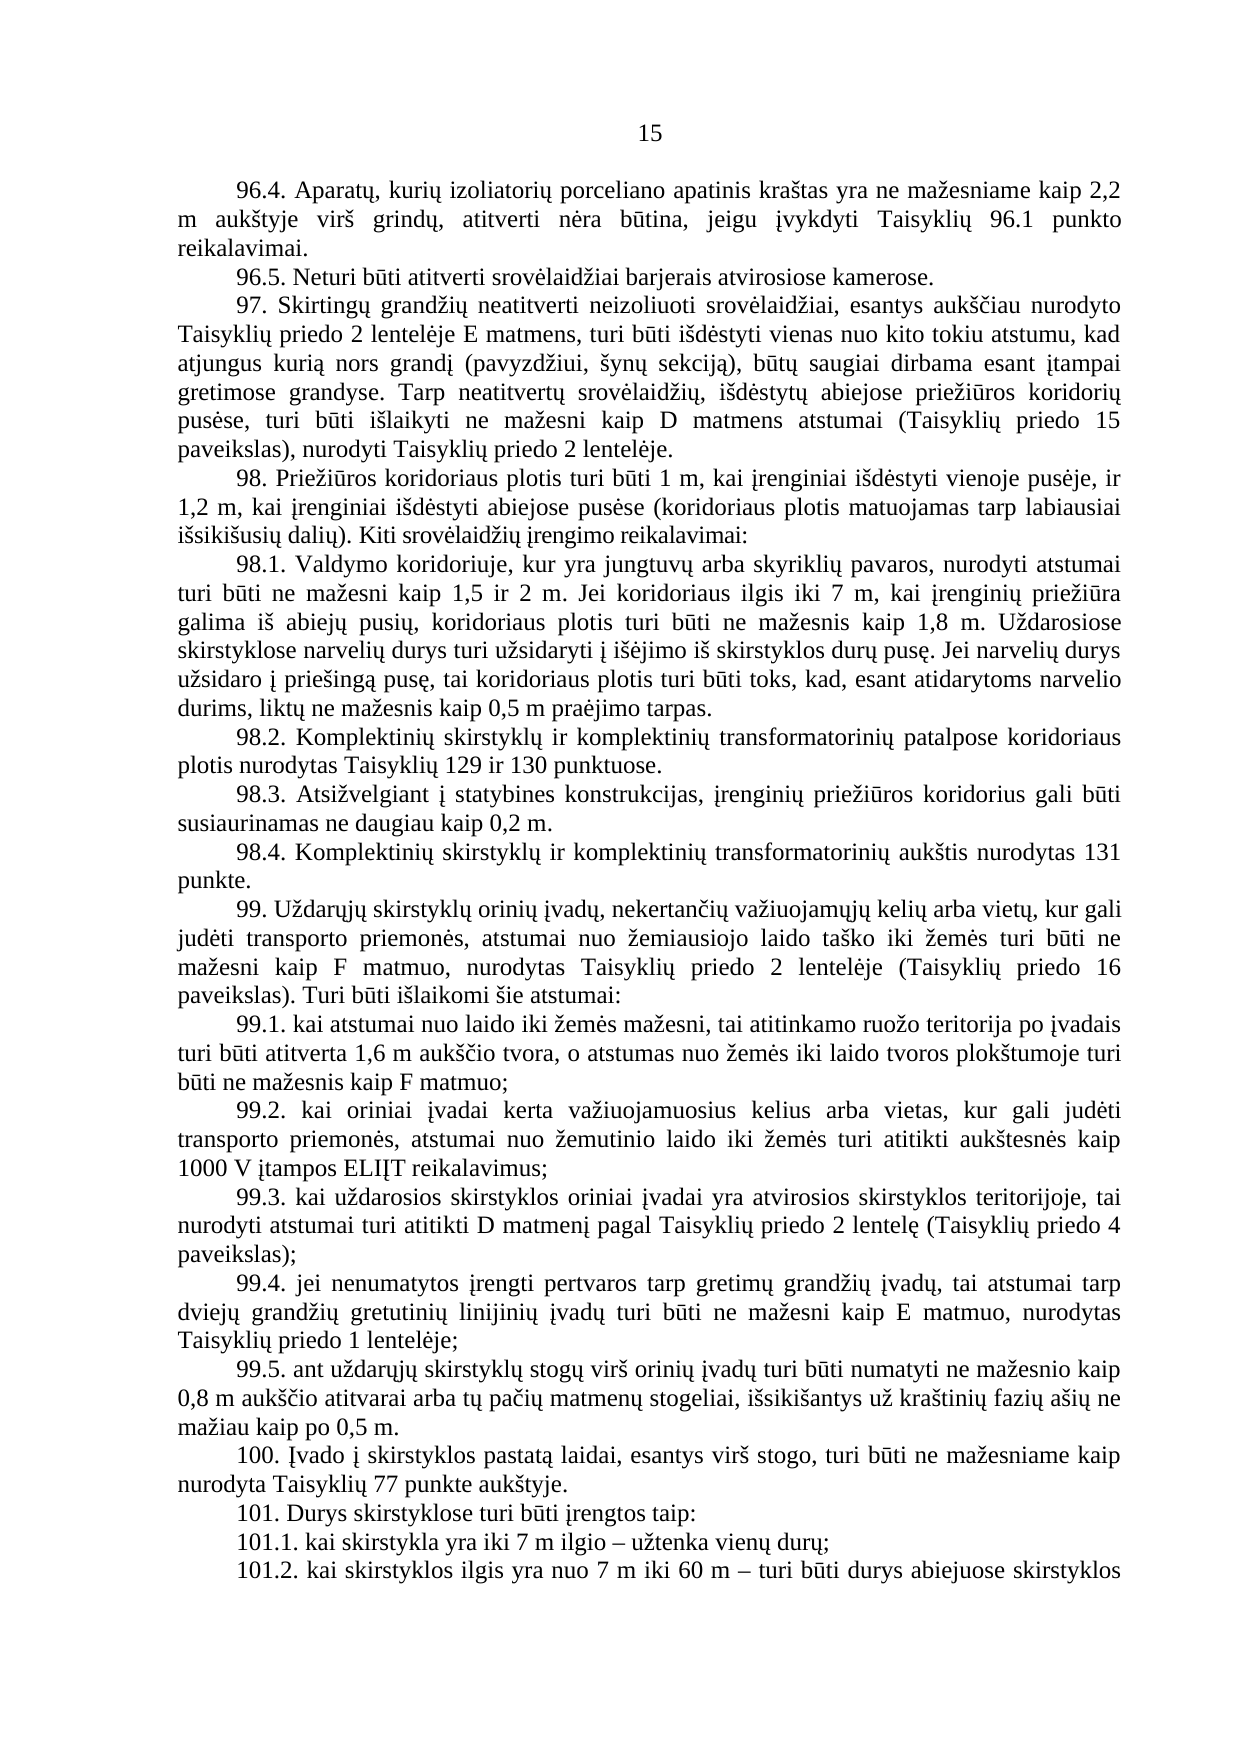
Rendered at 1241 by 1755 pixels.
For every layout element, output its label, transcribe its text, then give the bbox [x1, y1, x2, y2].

text 99.5. ant uždarųjų skirstyklų stogų virš orinių įvadų turi būti numatyti ne mažesnio kaip 0,8 m aukščio atitvarai arba tų pačių matmenų stogeliai, išsikišantys už kraštinių fazių ašių ne mažiau kaip po 0,5 m. [177, 1354, 1122, 1441]
text 96.5. Neturi būti atitverti srovėlaidžiai barjerais atvirosiose kamerose. [177, 262, 1122, 291]
text 97. Skirtingų grandžių neatitverti neizoliuoti srovėlaidžiai, esantys aukščiau nurodyto Taisyklių priedo 2 lentelėje E matmens, turi būti išdėstyti vienas nuo kito tokiu atstumu, kad atjungus kurią nors grandį (pavyzdžiui, šynų sekciją), būtų saugiai dirbama esant įtampai gretimose grandyse. Tarp neatitvertų srovėlaidžių, išdėstytų abiejose priežiūros koridorių pusėse, turi būti išlaikyti ne mažesni kaip D matmens atstumai (Taisyklių priedo 15 paveikslas), nurodyti Taisyklių priedo 2 lentelėje. [177, 291, 1122, 463]
text 101.1. kai skirstykla yra iki 7 m ilgio – užtenka vienų durų; [177, 1527, 1122, 1556]
text 101. Durys skirstyklose turi būti įrengtos taip: [177, 1498, 1122, 1527]
text 101.2. kai skirstyklos ilgis yra nuo 7 m iki 60 m – turi būti durys abiejuose skirstyklos [177, 1556, 1122, 1584]
text 98. Priežiūros koridoriaus plotis turi būti 1 m, kai įrenginiai išdėstyti vienoje pusėje, ir 1,2 m, kai įrenginiai išdėstyti abiejose pusėse (koridoriaus plotis matuojamas tarp labiausiai išsikišusių dalių). Kiti srovėlaidžių įrengimo reikalavimai: [177, 463, 1122, 549]
text 99.3. kai uždarosios skirstyklos oriniai įvadai yra atvirosios skirstyklos teritorijoje, tai nurodyti atstumai turi atitikti D matmenį pagal Taisyklių priedo 2 lentelę (Taisyklių priedo 4 paveikslas); [177, 1182, 1122, 1268]
text 100. Įvado į skirstyklos pastatą laidai, esantys virš stogo, turi būti ne mažesniame kaip nurodyta Taisyklių 77 punkte aukštyje. [177, 1441, 1122, 1498]
text 98.2. Komplektinių skirstyklų ir komplektinių transformatorinių patalpose koridoriaus plotis nurodytas Taisyklių 129 ir 130 punktuose. [177, 722, 1122, 779]
text 99.2. kai oriniai įvadai kerta važiuojamuosius kelius arba vietas, kur gali judėti transporto priemonės, atstumai nuo žemutinio laido iki žemės turi atitikti aukštesnės kaip 1000 V įtampos ELIĮT reikalavimus; [177, 1096, 1122, 1182]
text 98.4. Komplektinių skirstyklų ir komplektinių transformatorinių aukštis nurodytas 131 punkte. [177, 837, 1122, 894]
text 96.4. Aparatų, kurių izoliatorių porceliano apatinis kraštas yra ne mažesniame kaip 2,2 m aukštyje virš grindų, atitverti nėra būtina, jeigu įvykdyti Taisyklių 96.1 punkto reikalavimai. [177, 176, 1122, 262]
text 99.4. jei nenumatytos įrengti pertvaros tarp gretimų grandžių įvadų, tai atstumai tarp dviejų grandžių gretutinių linijinių įvadų turi būti ne mažesni kaip E matmuo, nurodytas Taisyklių priedo 1 lentelėje; [177, 1268, 1122, 1354]
text 99.1. kai atstumai nuo laido iki žemės mažesni, tai atitinkamo ruožo teritorija po įvadais turi būti atitverta 1,6 m aukščio tvora, o atstumas nuo žemės iki laido tvoros plokštumoje turi būti ne mažesnis kaip F matmuo; [177, 1009, 1122, 1096]
text 98.1. Valdymo koridoriuje, kur yra jungtuvų arba skyriklių pavaros, nurodyti atstumai turi būti ne mažesni kaip 1,5 ir 2 m. Jei koridoriaus ilgis iki 7 m, kai įrenginių priežiūra galima iš abiejų pusių, koridoriaus plotis turi būti ne mažesnis kaip 1,8 m. Uždarosiose skirstyklose narvelių durys turi užsidaryti į išėjimo iš skirstyklos durų pusę. Jei narvelių durys užsidaro į priešingą pusę, tai koridoriaus plotis turi būti toks, kad, esant atidarytoms narvelio durims, liktų ne mažesnis kaip 0,5 m praėjimo tarpas. [177, 549, 1122, 722]
text 99. Uždarųjų skirstyklų orinių įvadų, nekertančių važiuojamųjų kelių arba vietų, kur gali judėti transporto priemonės, atstumai nuo žemiausiojo laido taško iki žemės turi būti ne mažesni kaip F matmuo, nurodytas Taisyklių priedo 2 lentelėje (Taisyklių priedo 16 paveikslas). Turi būti išlaikomi šie atstumai: [177, 894, 1122, 1009]
text 98.3. Atsižvelgiant į statybines konstrukcijas, įrenginių priežiūros koridorius gali būti susiaurinamas ne daugiau kaip 0,2 m. [177, 779, 1122, 837]
